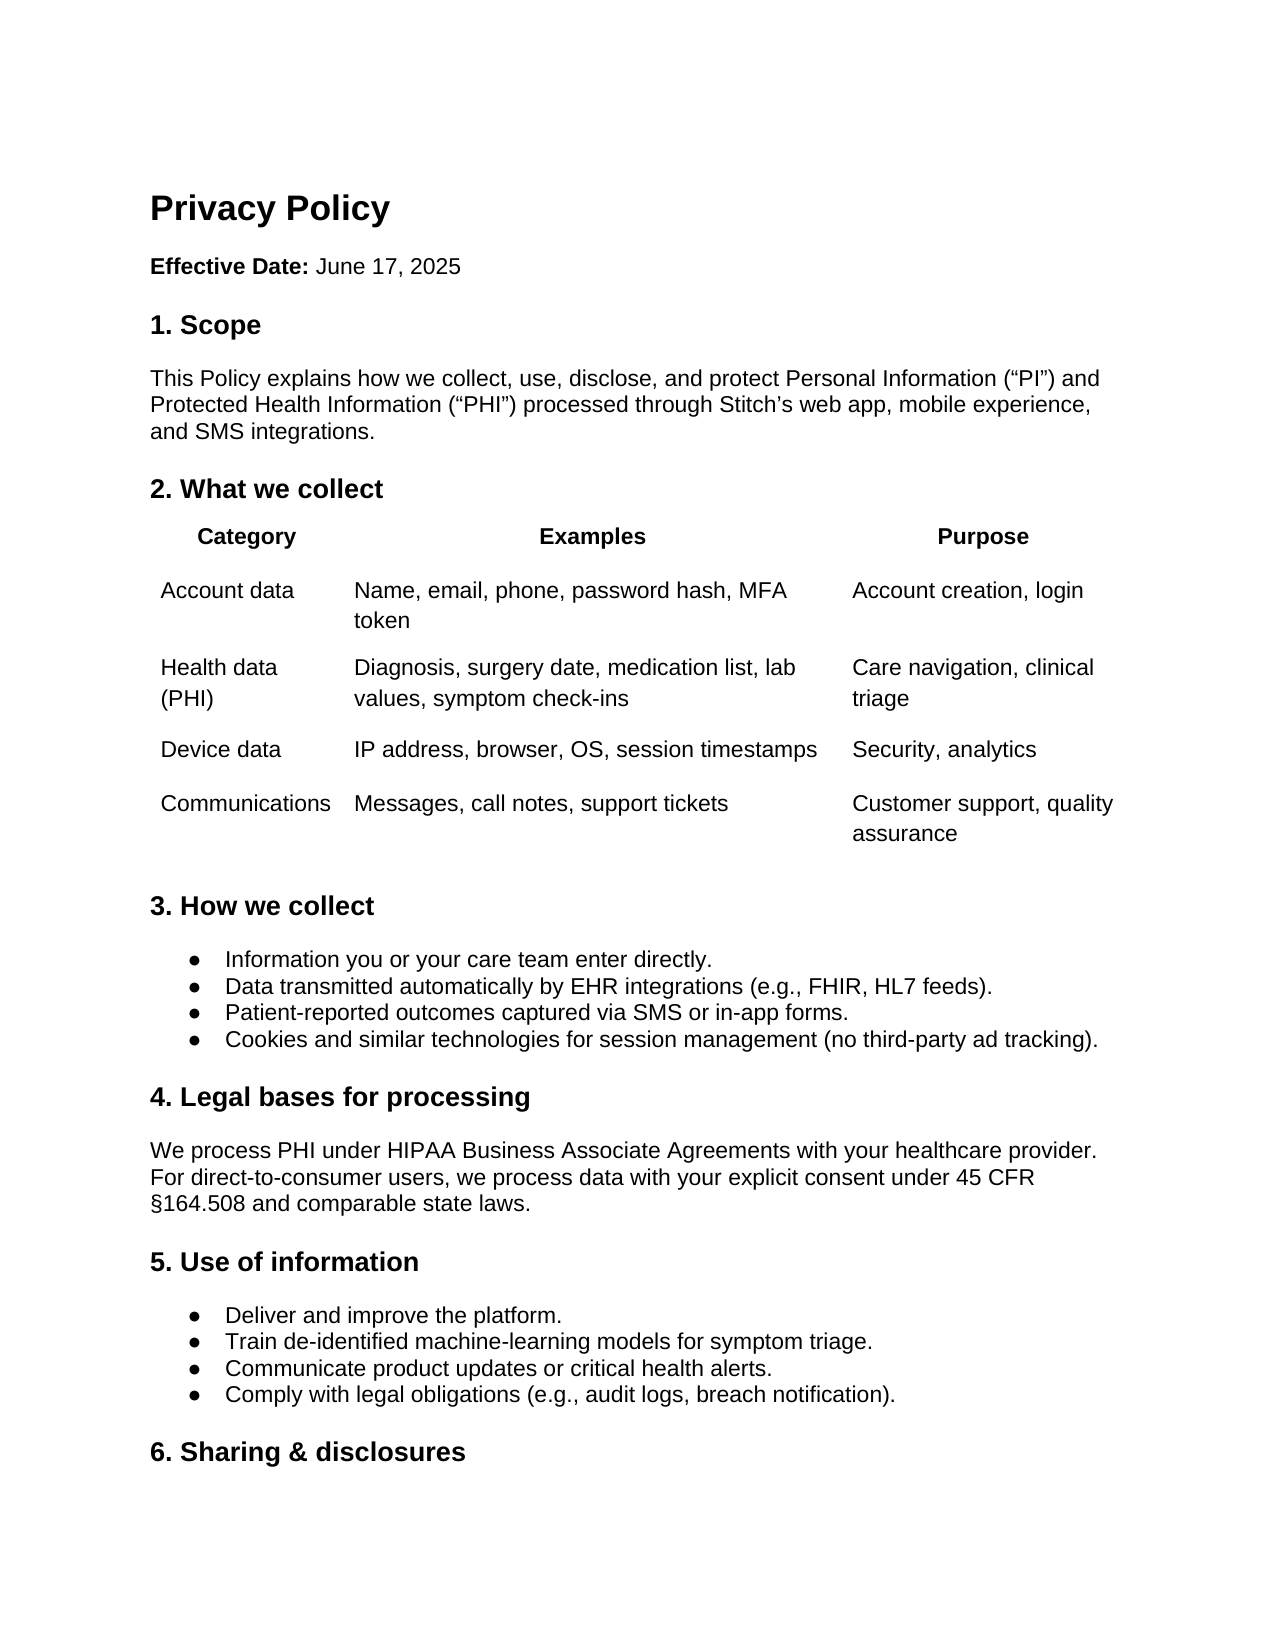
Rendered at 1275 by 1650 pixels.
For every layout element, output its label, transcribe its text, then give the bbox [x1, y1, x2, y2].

list Deliver and improve the platform. [187, 1302, 1125, 1328]
text Effective Date: June 17, 2025 [150, 253, 1125, 279]
subtitle 4. Legal bases for processing [150, 1081, 1125, 1112]
list Communicate product updates or critical health alerts. [187, 1354, 1125, 1381]
table_header Purpose [842, 513, 1125, 566]
table_cell Account creation, login [842, 566, 1125, 644]
table_cell Care navigation, clinical triage [842, 644, 1125, 726]
subtitle 2. What we collect [150, 473, 1125, 504]
list Comply with legal obligations (e.g., audit logs, breach notification). [187, 1381, 1125, 1407]
table_cell Name, email, phone, password hash, MFA token [344, 566, 842, 644]
list Data transmitted automatically by EHR integrations (e.g., FHIR, HL7 feeds). [187, 973, 1125, 999]
table_header Examples [344, 513, 842, 566]
subtitle 5. Use of information [150, 1246, 1125, 1277]
subtitle 3. How we collect [150, 890, 1125, 921]
subtitle Privacy Policy [150, 187, 1125, 228]
table_cell Device data [150, 726, 343, 779]
table_cell Security, analytics [842, 726, 1125, 779]
table_cell Account data [150, 566, 343, 644]
list Train de-identified machine-learning models for symptom triage. [187, 1328, 1125, 1354]
subtitle 6. Sharing & disclosures [150, 1436, 1125, 1468]
table_header Category [150, 513, 343, 566]
table_cell Health data (PHI) [150, 644, 343, 726]
list Information you or your care team enter directly. [187, 946, 1125, 973]
table_cell Diagnosis, surgery date, medication list, lab values, symptom check-ins [344, 644, 842, 726]
table_cell Messages, call notes, support tickets [344, 779, 842, 861]
subtitle 1. Scope [150, 309, 1125, 340]
list Patient-reported outcomes captured via SMS or in-app forms. [187, 999, 1125, 1026]
table_cell Communications [150, 779, 343, 861]
table_cell Customer support, quality assurance [842, 779, 1125, 861]
text We process PHI under HIPAA Business Associate Agreements with your healthcare provider. For direct-to-consumer users, we process data with your explicit consent under 45 CFR §164.508 and comparable state laws. [150, 1137, 1125, 1216]
text This Policy explains how we collect, use, disclose, and protect Personal Information (“PI”) and Protected Health Information (“PHI”) processed through Stitch’s web app, mobile experience, and SMS integrations. [150, 365, 1125, 444]
table_cell IP address, browser, OS, session timestamps [344, 726, 842, 779]
list Cookies and similar technologies for session management (no third-party ad tracking). [187, 1026, 1125, 1052]
